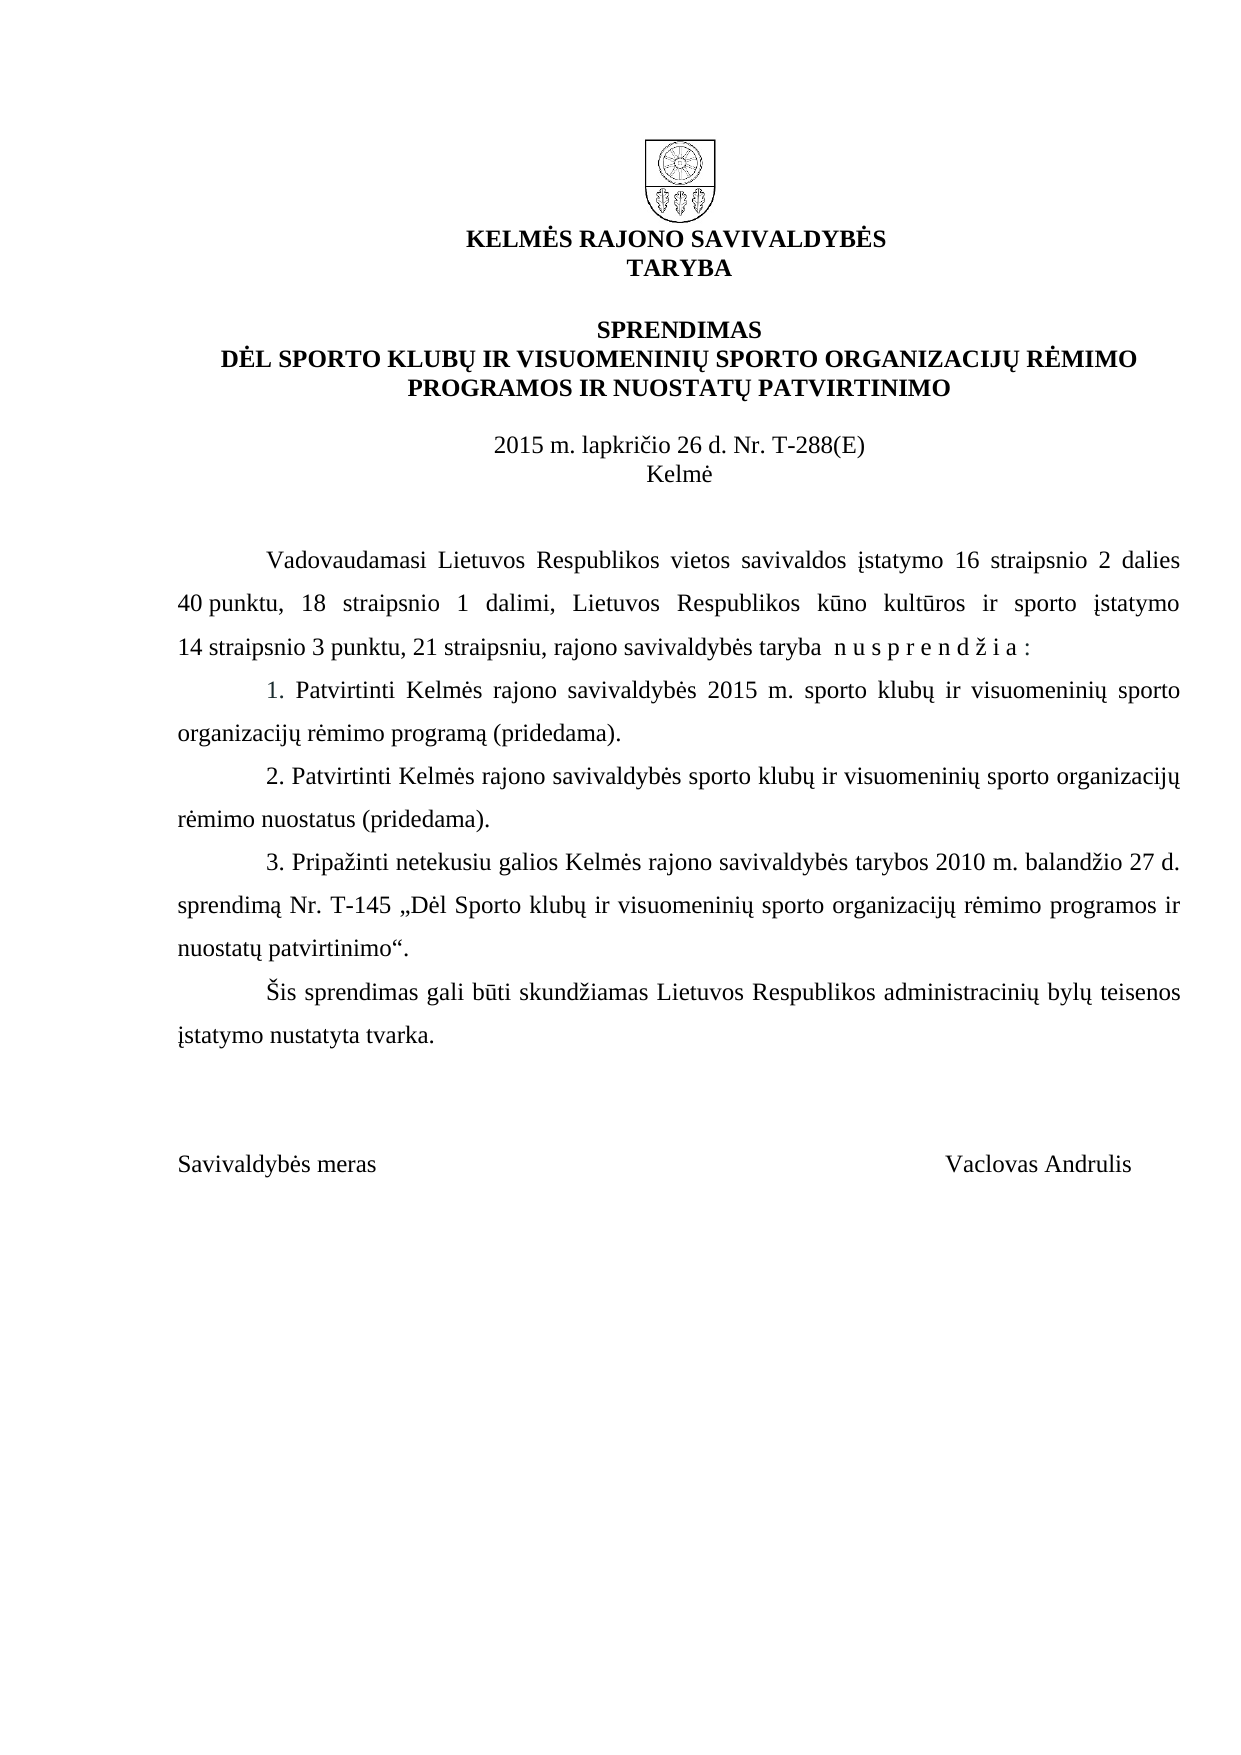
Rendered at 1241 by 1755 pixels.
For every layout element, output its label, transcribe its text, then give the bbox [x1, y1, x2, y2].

text DĖL SPORTO KLUBŲ IR VISUOMENINIŲ SPORTO ORGANIZACIJŲ RĖMIMO PROGRAMOS IR NUOSTATŲ PATVIRTINIMO [177, 344, 1181, 402]
text SPRENDIMAS [177, 315, 1181, 344]
text Savivaldybės meras Vaclovas Andrulis [177, 1149, 1181, 1178]
text TARYBA [177, 253, 1181, 282]
text Kelmė [177, 459, 1181, 488]
text 2. Patvirtinti Kelmės rajono savivaldybės sporto klubų ir visuomeninių sporto organizacijų rėmimo nuostatus (pridedama). [177, 761, 1181, 833]
text Šis sprendimas gali būti skundžiamas Lietuvos Respublikos administracinių bylų teisenos įstatymo nustatyta tvarka. [177, 977, 1181, 1048]
text 2015 m. lapkričio 26 d. Nr. T-288(E) [177, 430, 1181, 459]
text 3. Pripažinti netekusiu galios Kelmės rajono savivaldybės tarybos 2010 m. balandžio 27 d. sprendimą Nr. T-145 „Dėl Sporto klubų ir visuomeninių sporto organizacijų rėmimo programos ir nuostatų patvirtinimo“. [177, 847, 1181, 962]
text Vadovaudamasi Lietuvos Respublikos vietos savivaldos įstatymo 16 straipsnio 2 dalies 40 punktu, 18 straipsnio 1 dalimi, Lietuvos Respublikos kūno kultūros ir sporto įstatymo 14 straipsnio 3 punktu, 21 straipsniu, rajono savivaldybės taryba nusprendžia: [177, 545, 1181, 660]
text 1. Patvirtinti Kelmės rajono savivaldybės 2015 m. sporto klubų ir visuomeninių sporto organizacijų rėmimo programą (pridedama). [177, 675, 1181, 747]
text KELMĖS RAJONO SAVIVALDYBĖS [177, 224, 1181, 253]
